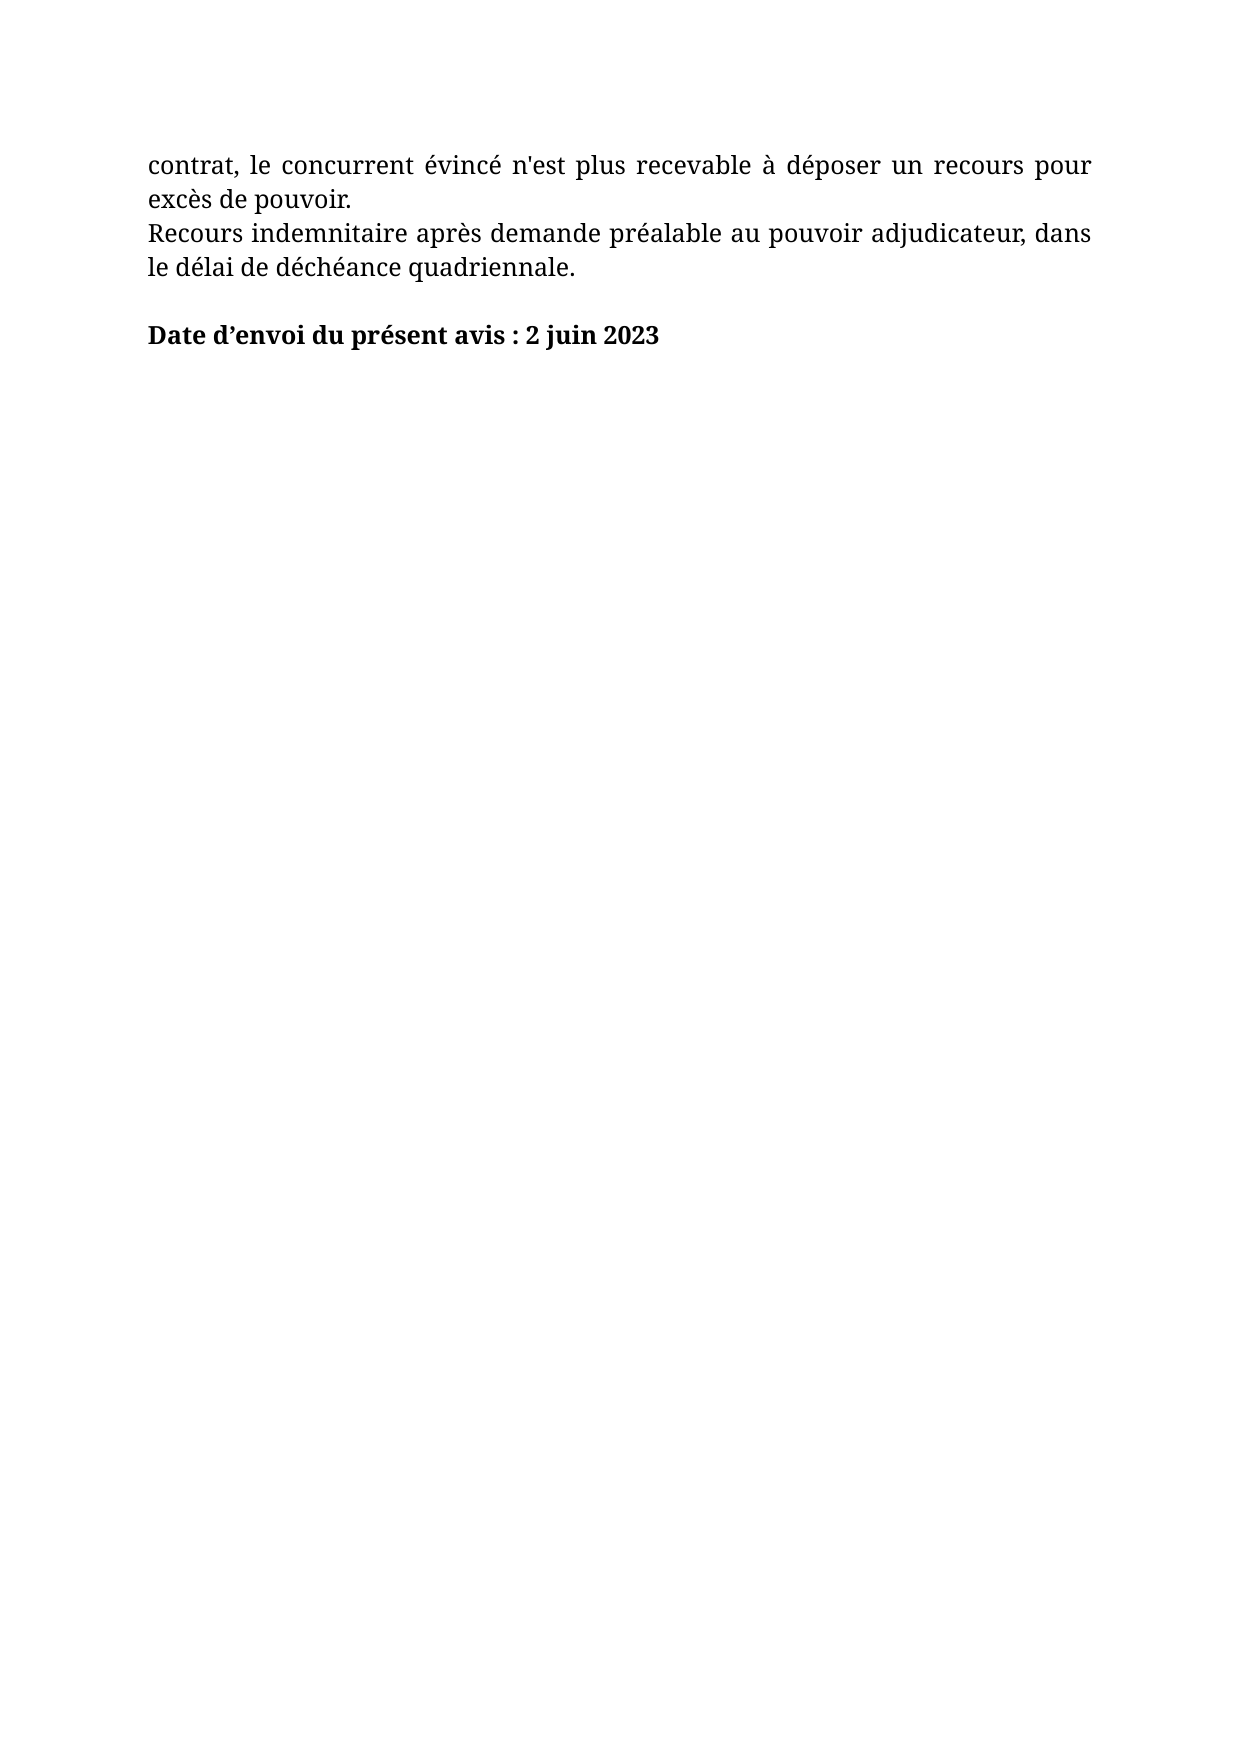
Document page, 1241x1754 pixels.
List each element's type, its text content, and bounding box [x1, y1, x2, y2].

text Recours indemnitaire après demande préalable au pouvoir adjudicateur, dans le délai de déchéance quadriennale. [148, 216, 1093, 284]
text contrat, le concurrent évincé n'est plus recevable à déposer un recours pour excès de pouvoir. [148, 148, 1093, 216]
text Date d’envoi du présent avis : 2 juin 2023 [148, 318, 1093, 352]
